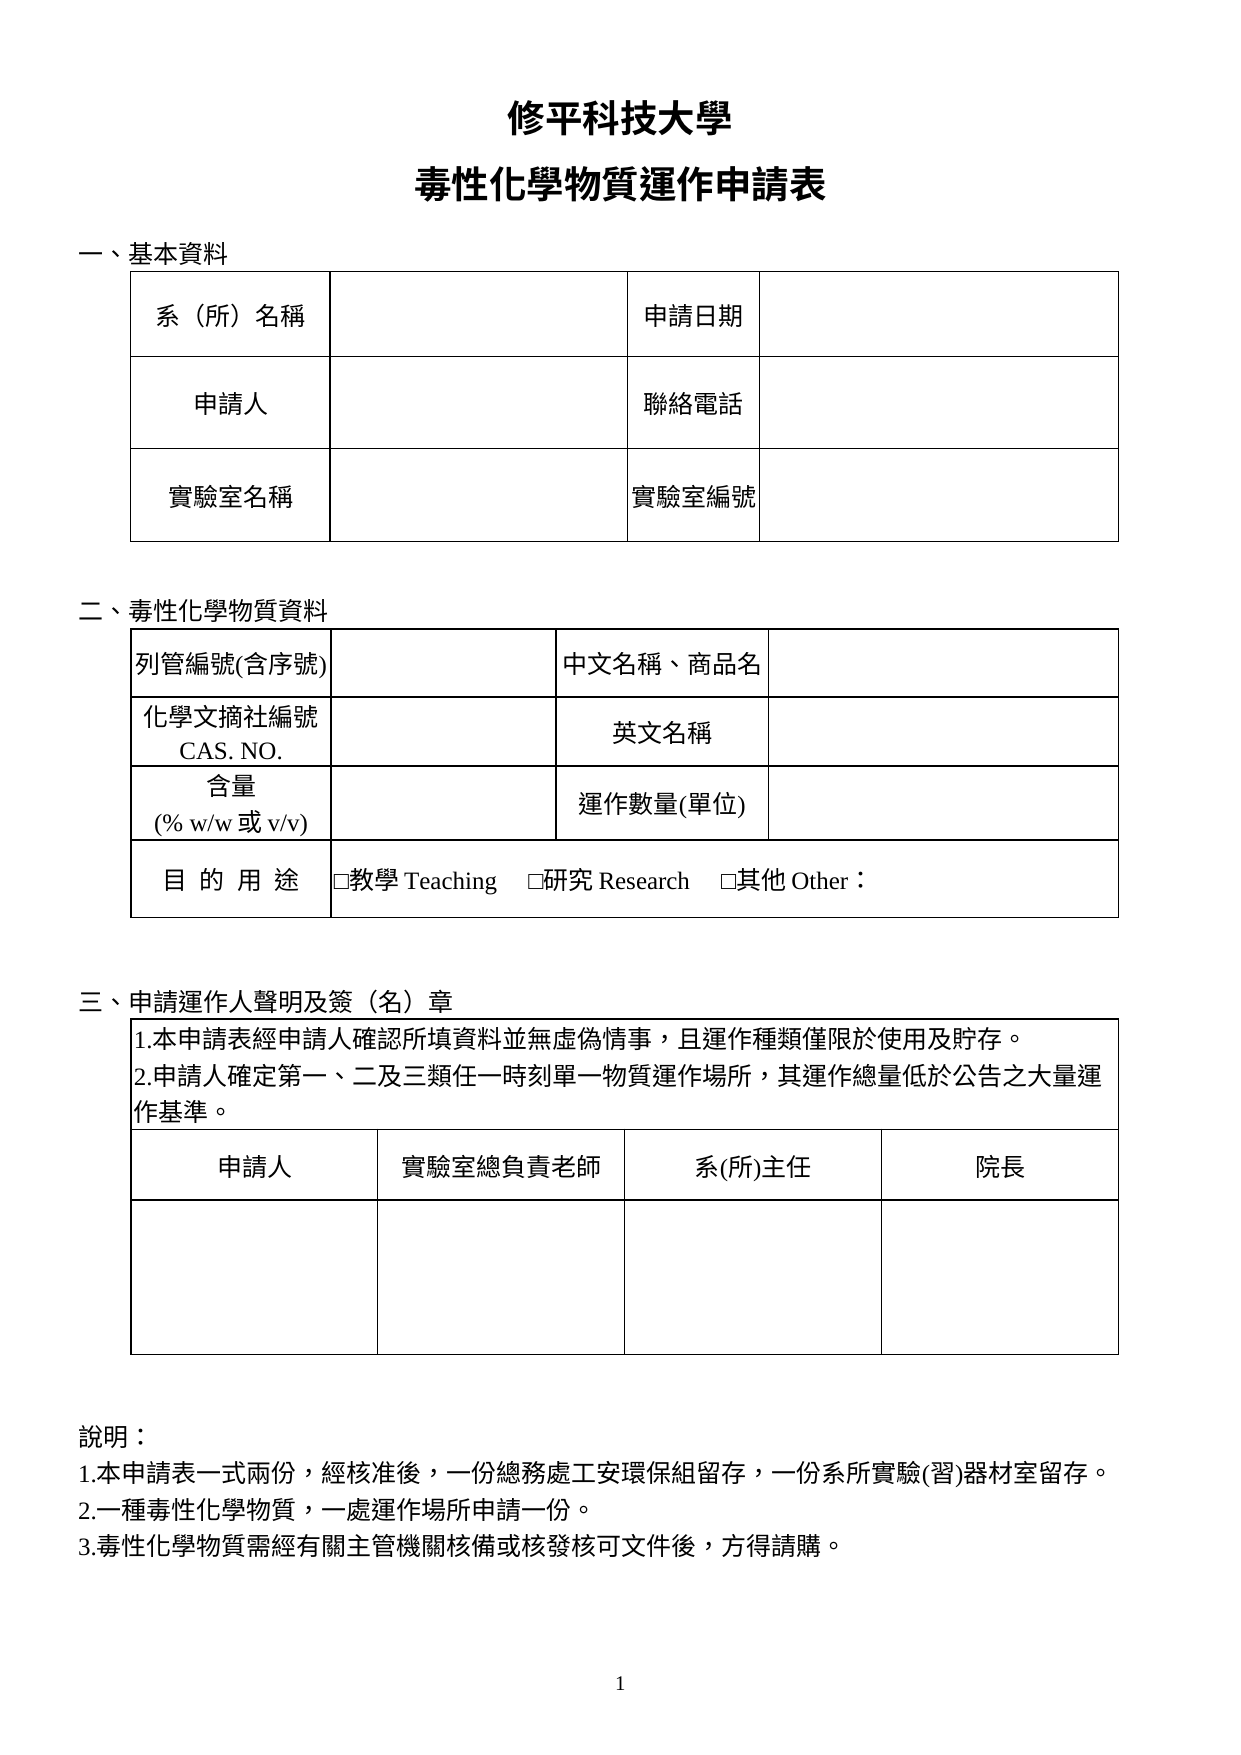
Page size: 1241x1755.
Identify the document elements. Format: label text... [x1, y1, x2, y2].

table_header 系（所）名稱 [131, 272, 329, 356]
table_header 1.本申請表經申請人確認所填資料並無虛偽情事，且運作種類僅限於使用及貯存。 2.申請人確定第一、二及三類任一時刻單一物質運作場所，其運作總量低於公告之大量運作基準。 [132, 1020, 1118, 1128]
table_cell [332, 698, 555, 765]
text 說明： [78, 1418, 1162, 1454]
table_cell [625, 1201, 881, 1353]
table_cell 運作數量(單位) [557, 767, 768, 839]
text 二、毒性化學物質資料 [78, 592, 1162, 628]
table_cell 目 的 用 途 [132, 841, 330, 917]
table_cell 實驗室總負責老師 [378, 1130, 624, 1199]
table_header [769, 630, 1118, 696]
table_header 中文名稱、商品名 [557, 630, 768, 696]
table_cell 實驗室名稱 [131, 449, 329, 541]
table_cell 聯絡電話 [628, 357, 759, 448]
table_header [760, 272, 1118, 356]
table_cell □教學Teaching □研究Research □其他Other： [332, 841, 1118, 917]
text 1.本申請表一式兩份，經核准後，一份總務處工安環保組留存，一份系所實驗(習)器材室留存。 [78, 1454, 1162, 1490]
table_header [331, 272, 627, 356]
table_cell 含量 (% w/w或v/v) [132, 767, 330, 839]
table_cell [331, 449, 627, 541]
table_cell 申請人 [132, 1130, 377, 1199]
text 3.毒性化學物質需經有關主管機關核備或核發核可文件後，方得請購。 [78, 1526, 1162, 1563]
table_cell 申請人 [131, 357, 329, 448]
text 一、基本資料 [78, 235, 1162, 271]
table_cell [769, 698, 1118, 765]
table_header 申請日期 [628, 272, 759, 356]
table_cell 院長 [882, 1130, 1118, 1199]
table_cell [760, 357, 1118, 448]
table_cell 系(所)主任 [625, 1130, 881, 1199]
table_cell [760, 449, 1118, 541]
table_cell [332, 767, 555, 839]
table_header [332, 630, 555, 696]
table_cell [132, 1201, 377, 1353]
text 毒性化學物質運作申請表 [78, 155, 1162, 210]
table_cell 化學文摘社編號 CAS. NO. [132, 698, 330, 765]
table_cell [882, 1201, 1118, 1353]
table_cell [331, 357, 627, 448]
table_cell 英文名稱 [557, 698, 768, 765]
table_header 列管編號(含序號) [132, 630, 330, 696]
table_cell 實驗室編號 [628, 449, 759, 541]
text 修平科技大學 [78, 89, 1162, 143]
text 2.一種毒性化學物質，一處運作場所申請一份。 [78, 1490, 1162, 1526]
text 三、申請運作人聲明及簽（名）章 [78, 981, 1162, 1018]
table_cell [378, 1201, 624, 1353]
table_cell [769, 767, 1118, 839]
